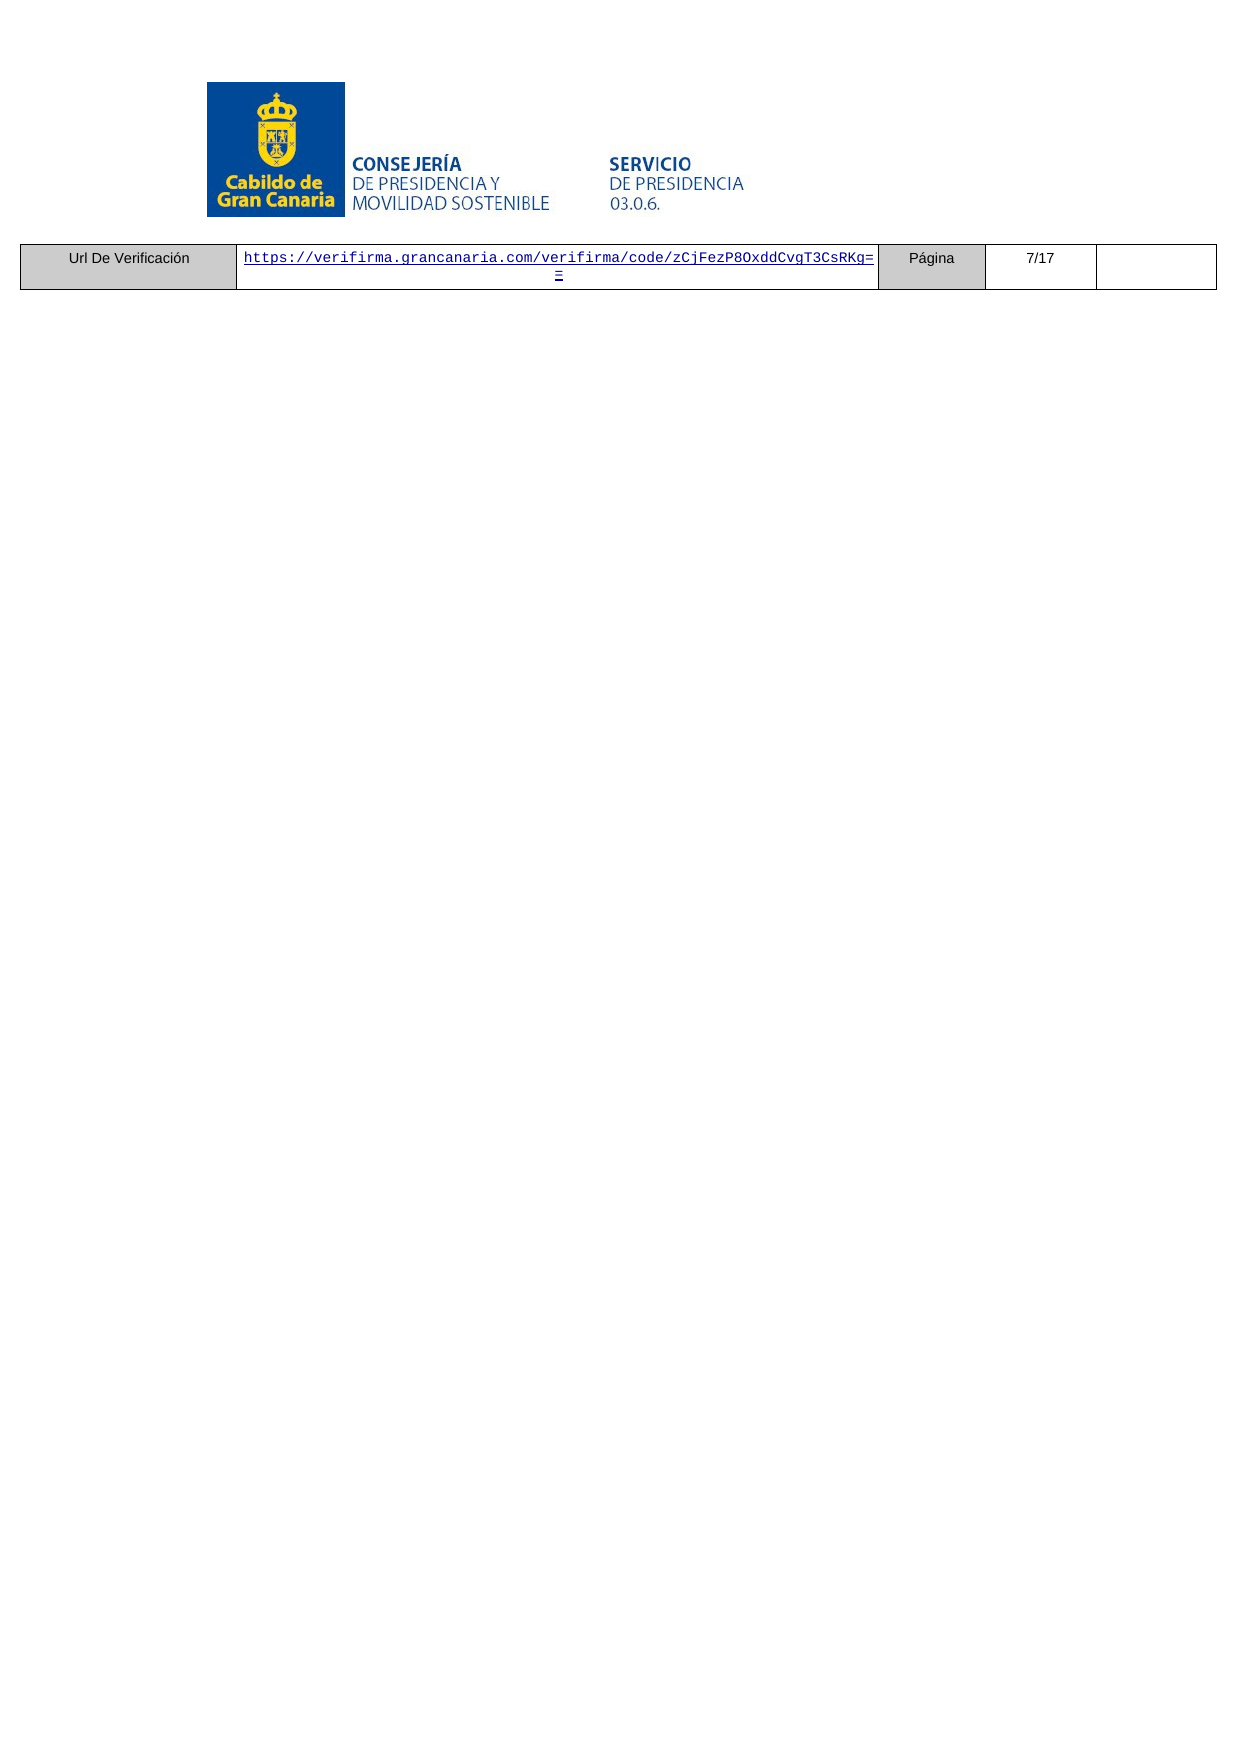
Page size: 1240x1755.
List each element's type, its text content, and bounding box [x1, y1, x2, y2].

table_cell Página [879, 245, 985, 289]
table_cell Url De Verificación [21, 245, 236, 289]
table_cell 7/17 [986, 245, 1096, 289]
table_cell https://verifirma.grancanaria.com/verifirma/code/zCjFezP8OxddCvgT3CsRKg= = [237, 245, 878, 289]
table_header [1097, 245, 1216, 289]
